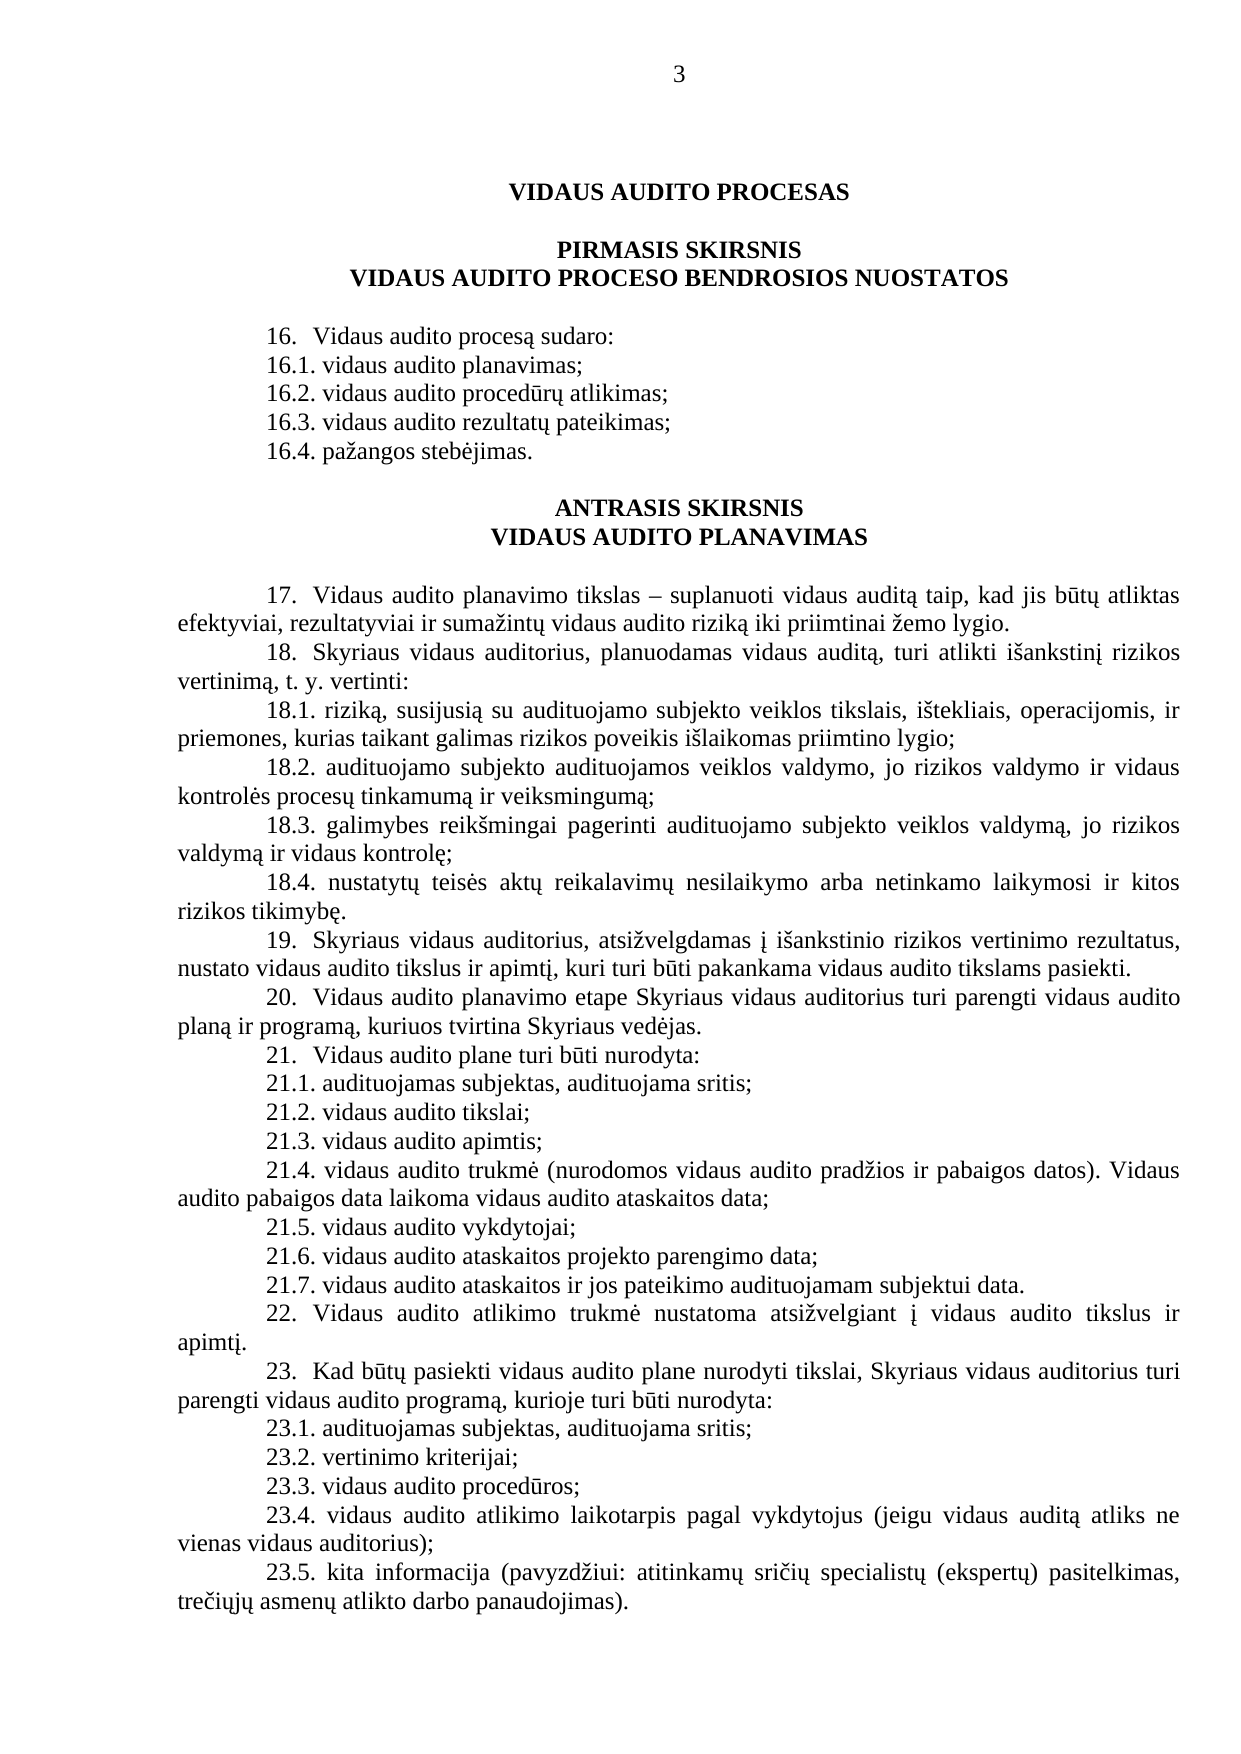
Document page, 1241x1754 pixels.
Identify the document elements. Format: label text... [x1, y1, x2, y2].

text 21.2. vidaus audito tikslai; [177, 1097, 1181, 1126]
text 20. Vidaus audito planavimo etape Skyriaus vidaus auditorius turi parengti vidaus audito planą ir programą, kuriuos tvirtina Skyriaus vedėjas. [177, 982, 1181, 1040]
text 21.4. vidaus audito trukmė (nurodomos vidaus audito pradžios ir pabaigos datos). Vidaus audito pabaigos data laikoma vidaus audito ataskaitos data; [177, 1155, 1181, 1212]
text 21.7. vidaus audito ataskaitos ir jos pateikimo audituojamam subjektui data. [177, 1270, 1181, 1298]
text 18.4. nustatytų teisės aktų reikalavimų nesilaikymo arba netinkamo laikymosi ir kitos rizikos tikimybę. [177, 867, 1181, 925]
text VIDAUS AUDITO PROCESO BENDROSIOS NUOSTATOS [177, 263, 1181, 292]
text 23.5. kita informacija (pavyzdžiui: atitinkamų sričių specialistų (ekspertų) pasitelkimas, trečiųjų asmenų atlikto darbo panaudojimas). [177, 1557, 1181, 1615]
text 18.1. riziką, susijusią su audituojamo subjekto veiklos tikslais, ištekliais, operacijomis, ir priemones, kurias taikant galimas rizikos poveikis išlaikomas priimtino lygio; [177, 695, 1181, 752]
text 21.6. vidaus audito ataskaitos projekto parengimo data; [177, 1241, 1181, 1270]
text 23.2. vertinimo kriterijai; [177, 1442, 1181, 1471]
text 17. Vidaus audito planavimo tikslas – suplanuoti vidaus auditą taip, kad jis būtų atliktas efektyviai, rezultatyviai ir sumažintų vidaus audito riziką iki priimtinai žemo lygio. [177, 580, 1181, 637]
text ANTRASIS SKIRSNIS [177, 493, 1181, 522]
text 23.3. vidaus audito procedūros; [177, 1471, 1181, 1500]
text 16.1. vidaus audito planavimas; [266, 350, 1181, 378]
text 16.3. vidaus audito rezultatų pateikimas; [266, 407, 1181, 436]
text 16.4. pažangos stebėjimas. [266, 436, 1181, 465]
text 21.5. vidaus audito vykdytojai; [177, 1212, 1181, 1241]
text 16.2. vidaus audito procedūrų atlikimas; [266, 378, 1181, 407]
text 22. Vidaus audito atlikimo trukmė nustatoma atsižvelgiant į vidaus audito tikslus ir apimtį. [177, 1298, 1181, 1356]
text 21. Vidaus audito plane turi būti nurodyta: [177, 1040, 1181, 1068]
text VIDAUS AUDITO PROCESAS [177, 177, 1181, 206]
text 23.4. vidaus audito atlikimo laikotarpis pagal vykdytojus (jeigu vidaus auditą atliks ne vienas vidaus auditorius); [177, 1500, 1181, 1557]
text PIRMASIS SKIRSNIS [177, 235, 1181, 263]
text 19. Skyriaus vidaus auditorius, atsižvelgdamas į išankstinio rizikos vertinimo rezultatus, nustato vidaus audito tikslus ir apimtį, kuri turi būti pakankama vidaus audito tikslams pasiekti. [177, 925, 1181, 982]
text 16. Vidaus audito procesą sudaro: [177, 321, 1181, 350]
text 23.1. audituojamas subjektas, audituojama sritis; [177, 1413, 1181, 1442]
text 18. Skyriaus vidaus auditorius, planuodamas vidaus auditą, turi atlikti išankstinį rizikos vertinimą, t. y. vertinti: [177, 637, 1181, 695]
text 21.3. vidaus audito apimtis; [177, 1126, 1181, 1155]
text 18.2. audituojamo subjekto audituojamos veiklos valdymo, jo rizikos valdymo ir vidaus kontrolės procesų tinkamumą ir veiksmingumą; [177, 752, 1181, 810]
text 23. Kad būtų pasiekti vidaus audito plane nurodyti tikslai, Skyriaus vidaus auditorius turi parengti vidaus audito programą, kurioje turi būti nurodyta: [177, 1356, 1181, 1413]
text 18.3. galimybes reikšmingai pagerinti audituojamo subjekto veiklos valdymą, jo rizikos valdymą ir vidaus kontrolę; [177, 810, 1181, 867]
text VIDAUS AUDITO PLANAVIMAS [177, 522, 1181, 551]
text 21.1. audituojamas subjektas, audituojama sritis; [177, 1068, 1181, 1097]
